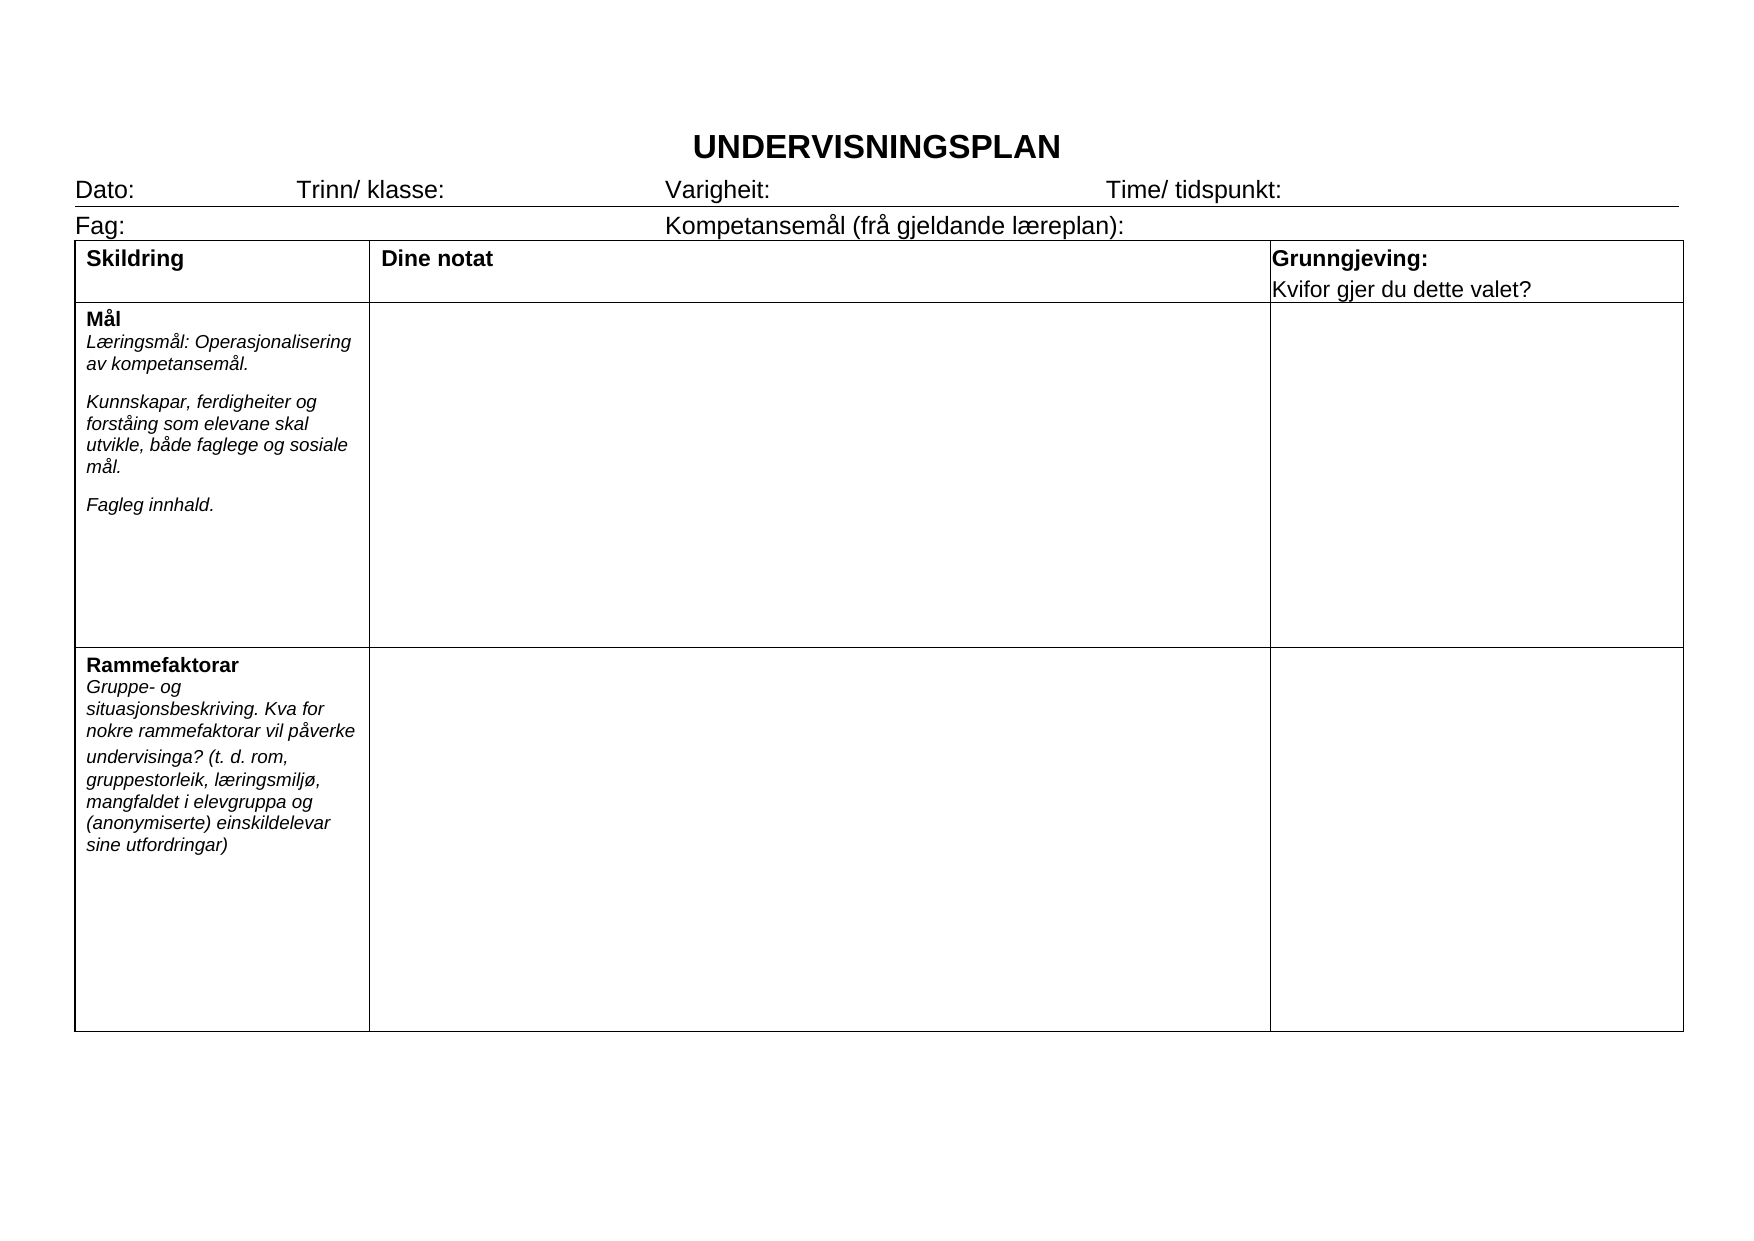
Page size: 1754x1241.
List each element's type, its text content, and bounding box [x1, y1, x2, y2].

subtitle Dato: Trinn/ klasse: Varigheit: Time/ tidspunkt: [75, 175, 1679, 206]
table_cell Mål Læringsmål: Operasjonalisering av kompetansemål. Kunnskapar, ferdigheiter og forståing som elevane skal utvikle, både faglege og sosiale mål. Fagleg innhald. [76, 303, 369, 647]
table_header Dine notat [370, 241, 1270, 302]
table_cell Rammefaktorar Gruppe- og situasjonsbeskriving. Kva for nokre rammefaktorar vil påverke undervisinga? (t. d. rom, gruppestorleik, læringsmiljø, mangfaldet i elevgruppa og (anonymiserte) einskildelevar sine utfordringar) [76, 648, 369, 1031]
subtitle Fag: Kompetansemål (frå gjeldande læreplan): [75, 211, 1679, 240]
subtitle UNDERVISNINGSPLAN [75, 127, 1679, 165]
table_cell [370, 648, 1270, 1031]
table_cell [1271, 648, 1683, 1031]
table_header Skildring [76, 241, 369, 302]
table_cell [1271, 303, 1683, 647]
table_cell [370, 303, 1270, 647]
table_header Grunngjeving: Kvifor gjer du dette valet? [1271, 241, 1683, 302]
